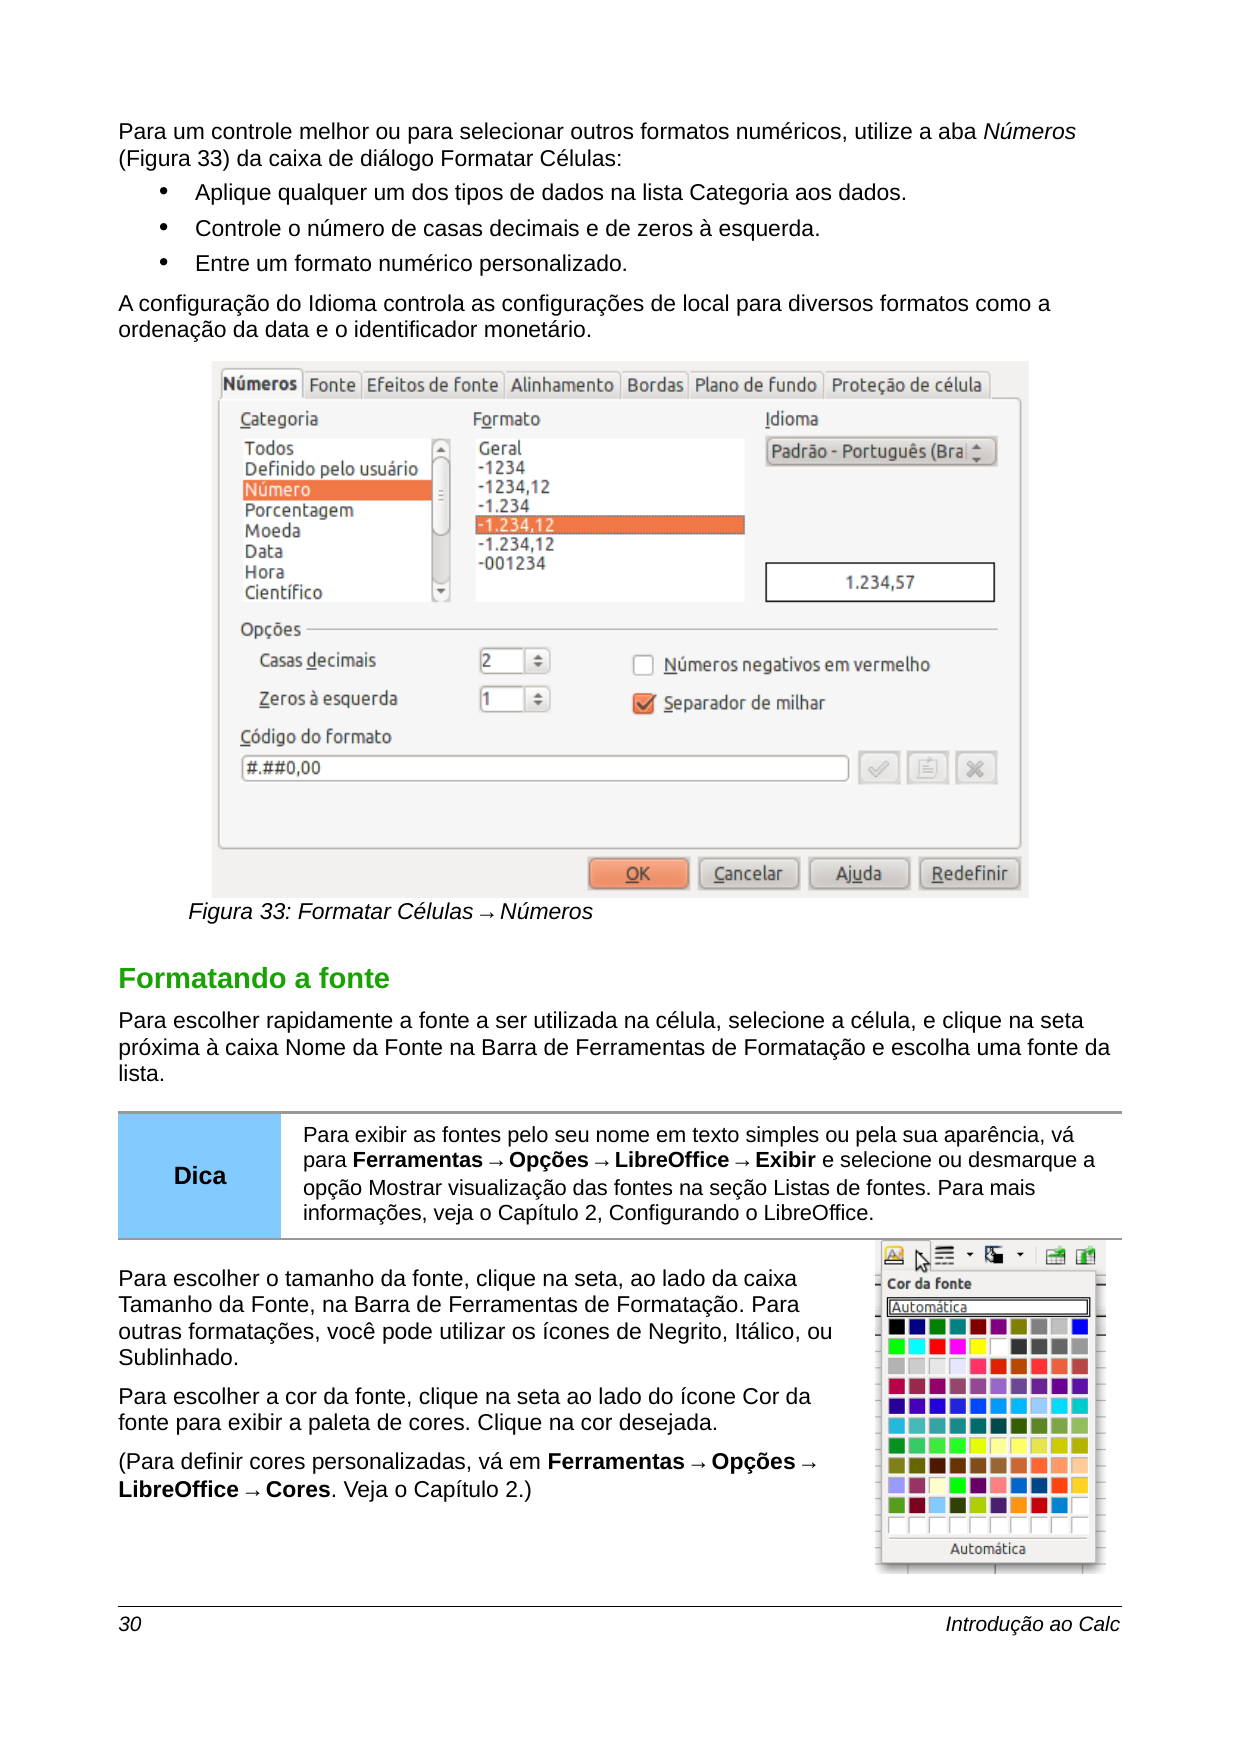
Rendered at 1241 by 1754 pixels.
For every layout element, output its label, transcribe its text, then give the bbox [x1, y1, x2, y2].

list Para um controle melhor ou para selecionar outros formatos numéricos, utilize a aba Números (Figura 33) da caixa de diálogo Formatar Células: [118, 118, 1122, 171]
list Controle o número de casas decimais e de zeros à esquerda. [156, 213, 1122, 242]
table_header Dica [118, 1114, 281, 1238]
text Para escolher o tamanho da fonte, clique na seta, ao lado da caixa Tamanho da Fonte, na Barra de Ferramentas de Formatação. Para outras formatações, você pode utilizar os ícones de Negrito, Itálico, ou Sublinhado. [118, 1265, 875, 1370]
text A configuração do Idioma controla as configurações de local para diversos formatos como a ordenação da data e o identificador monetário. [118, 290, 1122, 342]
text Para escolher a cor da fonte, clique na seta ao lado do ícone Cor da fonte para exibir a paleta de cores. Clique na cor desejada. [118, 1383, 875, 1436]
text (Para definir cores personalizadas, vá em Ferramentas → Opções → LibreOffice → Cores. Veja o Capítulo 2.) [118, 1448, 875, 1505]
text Figura 33: Formatar Células → Números [188, 361, 1052, 926]
subtitle Formatando a fonte [118, 961, 1122, 995]
list Aplique qualquer um dos tipos de dados na lista Categoria aos dados. [156, 177, 1122, 206]
picture [211, 361, 1029, 898]
picture [875, 1240, 1106, 1574]
text Para escolher rapidamente a fonte a ser utilizada na célula, selecione a célula, e clique na seta próxima à caixa Nome da Fonte na Barra de Ferramentas de Formatação e escolha uma fonte da lista. [118, 1007, 1122, 1086]
table_header Para exibir as fontes pelo seu nome em texto simples ou pela sua aparência, vá para Ferramentas → Opções → LibreOffice → Exibir e selecione ou desmarque a opção Mostrar visualização das fontes na seção Listas de fontes. Para mais informações, veja o Capítulo 2, Configurando o LibreOffice. [281, 1114, 1122, 1238]
list Entre um formato numérico personalizado. [156, 248, 1122, 277]
